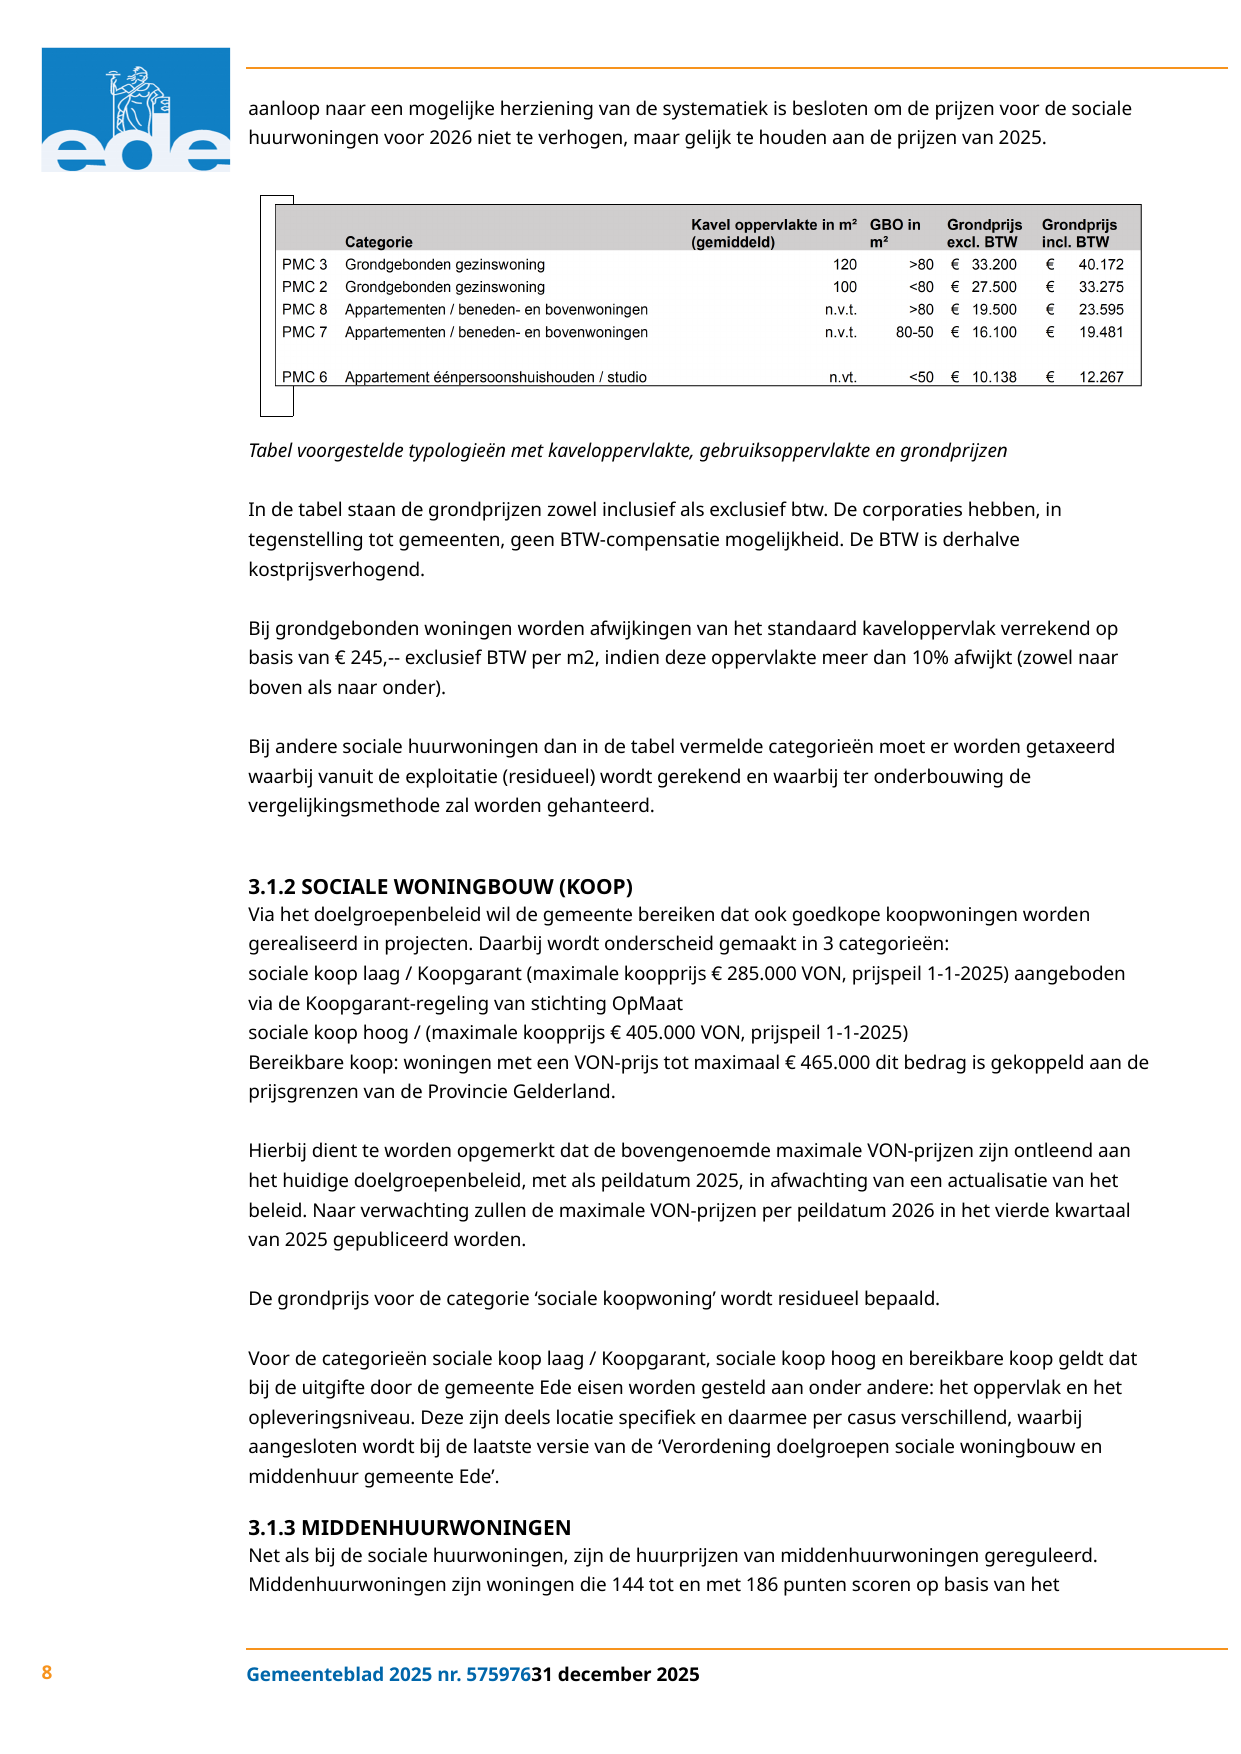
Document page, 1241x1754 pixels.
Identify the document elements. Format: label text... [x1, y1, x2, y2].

text In de tabel staan de grondprijzen zowel inclusief als exclusief btw. De corporaties hebben, in tegenstelling tot gemeenten, geen BTW-compensatie mogelijkheid. De BTW is derhalve kostprijsverhogend. [248, 497, 1152, 582]
text Bij grondgebonden woningen worden afwijkingen van het standaard kaveloppervlak verrekend op basis van € 245,-- exclusief BTW per m2, indien deze oppervlakte meer dan 10% afwijkt (zowel naar boven als naar onder). [248, 615, 1152, 700]
text Via het doelgroepenbeleid wil de gemeente bereiken dat ook goedkope koopwoningen worden gerealiseerd in projecten. Daarbij wordt onderscheid gemaakt in 3 categorieën: [248, 901, 1152, 956]
text 3.1.3 MIDDENHUURWONINGEN [248, 1513, 1152, 1542]
text Bereikbare koop: woningen met een VON-prijs tot maximaal € 465.000 dit bedrag is gekoppeld aan de prijsgrenzen van de Provincie Gelderland. [248, 1049, 1152, 1104]
text Net als bij de sociale huurwoningen, zijn de huurprijzen van middenhuurwoningen gereguleerd. Middenhuurwoningen zijn woningen die 144 tot en met 186 punten scoren op basis van het [248, 1542, 1152, 1597]
picture [268, 204, 1173, 408]
text Hierbij dient te worden opgemerkt dat de bovengenoemde maximale VON-prijzen zijn ontleend aan het huidige doelgroepenbeleid, met als peildatum 2025, in afwachting van een actualisatie van het beleid. Naar verwachting zullen de maximale VON-prijzen per peildatum 2026 in het vierde kwartaal van 2025 gepubliceerd worden. [248, 1138, 1152, 1252]
picture [41, 47, 231, 172]
text sociale koop hoog / (maximale koopprijs € 405.000 VON, prijspeil 1-1-2025) [248, 1019, 1152, 1045]
text Voor de categorieën sociale koop laag / Koopgarant, sociale koop hoog en bereikbare koop geldt dat bij de uitgifte door de gemeente Ede eisen worden gesteld aan onder andere: het oppervlak en het opleveringsniveau. Deze zijn deels locatie specifiek en daarmee per casus verschillend, waarbij aangesloten wordt bij de laatste versie van de ‘Verordening doelgroepen sociale woningbouw en middenhuur gemeente Ede’. [248, 1345, 1152, 1489]
text Tabel voorgestelde typologieën met kaveloppervlakte, gebruiksoppervlakte en grondprijzen [248, 437, 1152, 463]
text Bij andere sociale huurwoningen dan in de tabel vermelde categorieën moet er worden getaxeerd waarbij vanuit de exploitatie (residueel) wordt gerekend en waarbij ter onderbouwing de vergelijkingsmethode zal worden gehanteerd. [248, 733, 1152, 818]
text sociale koop laag / Koopgarant (maximale koopprijs € 285.000 VON, prijspeil 1-1-2025) aangeboden via de Koopgarant-regeling van stichting OpMaat [248, 960, 1152, 1015]
text 3.1.2 SOCIALE WONINGBOUW (KOOP) [248, 872, 1152, 901]
text De grondprijs voor de categorie ‘sociale koopwoning’ wordt residueel bepaald. [248, 1286, 1152, 1311]
text aanloop naar een mogelijke herziening van de systematiek is besloten om de prijzen voor de sociale huurwoningen voor 2026 niet te verhogen, maar gelijk te houden aan de prijzen van 2025. [248, 95, 1152, 150]
